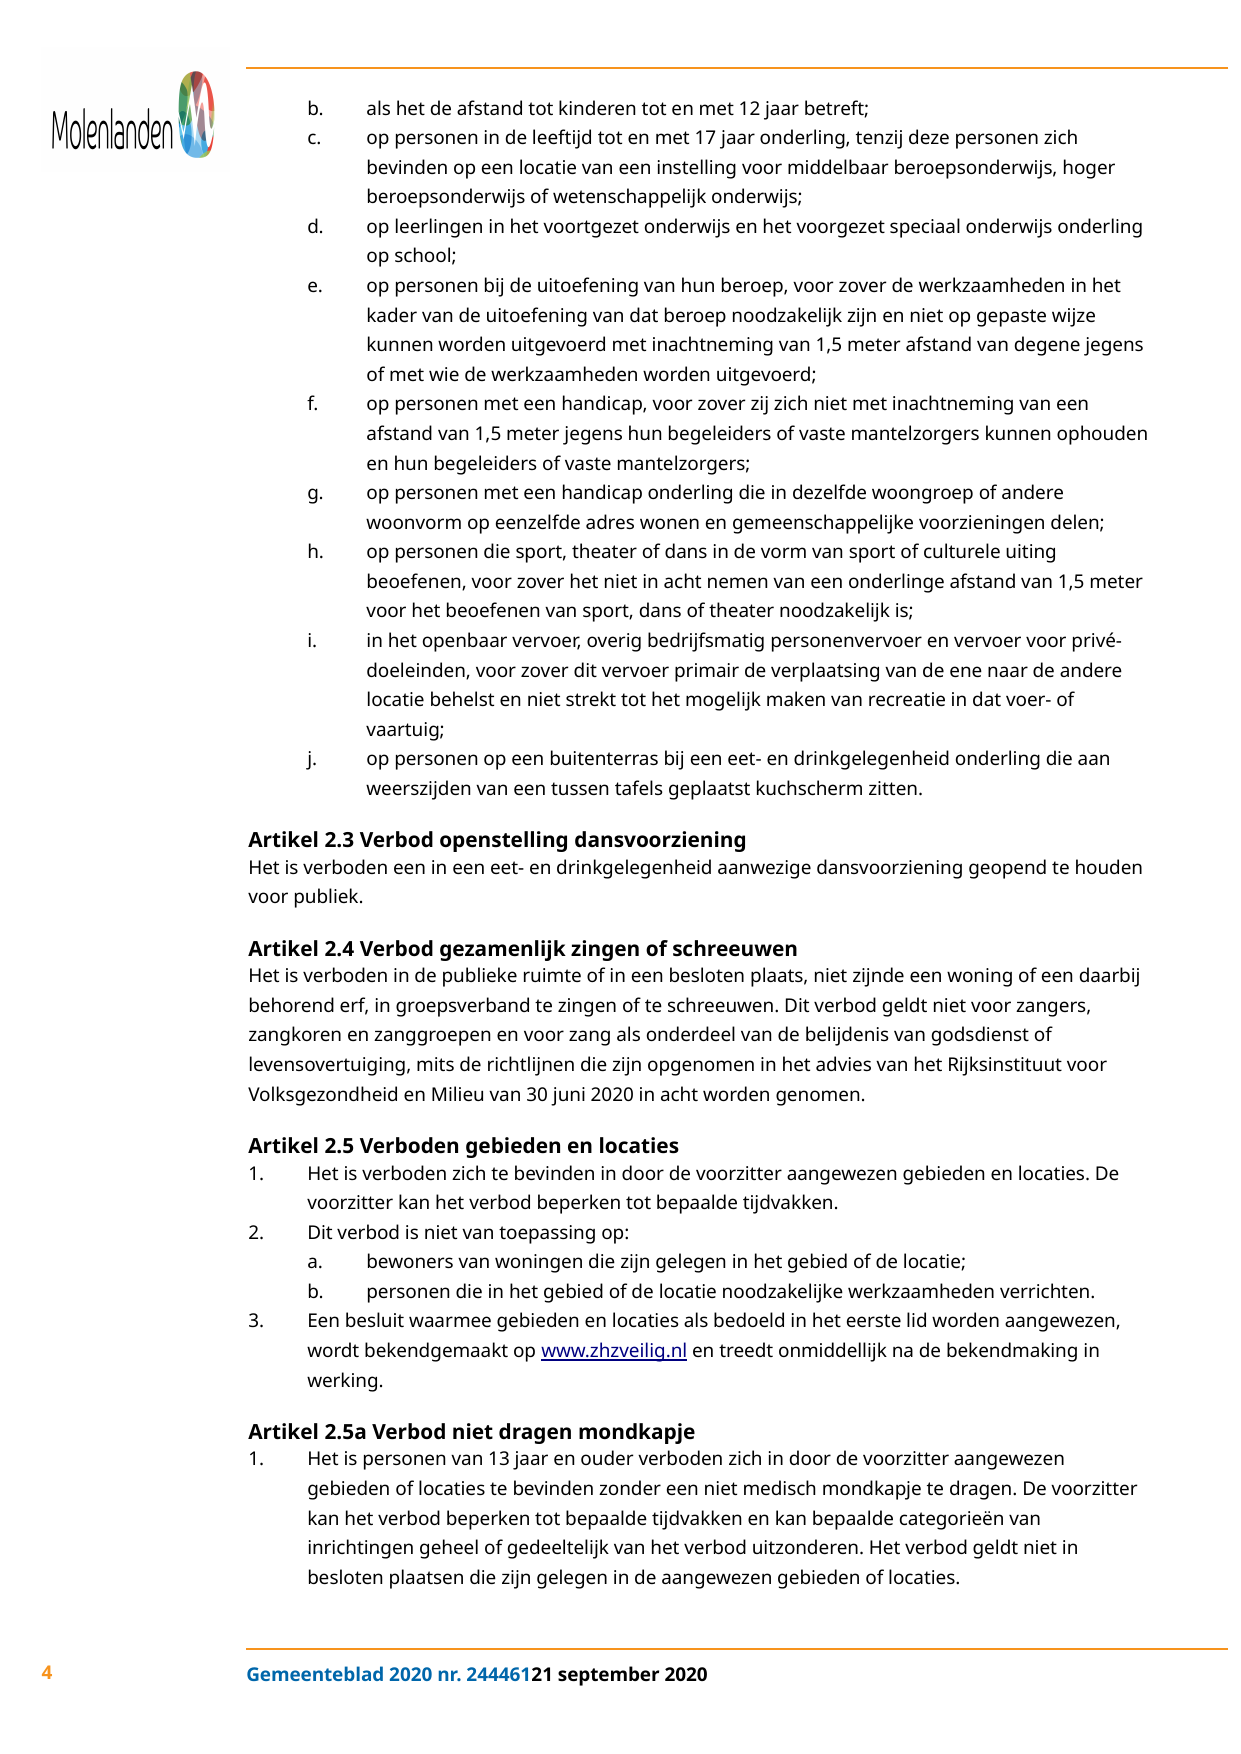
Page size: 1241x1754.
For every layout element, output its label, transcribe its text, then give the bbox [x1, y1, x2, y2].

list op leerlingen in het voortgezet onderwijs en het voorgezet speciaal onderwijs onderling op school; [307, 213, 1152, 268]
list in het openbaar vervoer, overig bedrijfsmatig personenvervoer en vervoer voor privé-doeleinden, voor zover dit vervoer primair de verplaatsing van de ene naar de andere locatie behelst en niet strekt tot het mogelijk maken van recreatie in dat voer- of vaartuig; [307, 627, 1152, 742]
list op personen met een handicap onderling die in dezelfde woongroep of andere woonvorm op eenzelfde adres wonen en gemeenschappelijke voorzieningen delen; [307, 479, 1152, 535]
list Het is personen van 13 jaar en ouder verboden zich in door de voorzitter aangewezen gebieden of locaties te bevinden zonder een niet medisch mondkapje te dragen. De voorzitter kan het verbod beperken tot bepaalde tijdvakken en kan bepaalde categorieën van inrichtingen geheel of gedeeltelijk van het verbod uitzonderen. Het verbod geldt niet in besloten plaatsen die zijn gelegen in de aangewezen gebieden of locaties. [248, 1446, 1152, 1590]
list op personen op een buitenterras bij een eet- en drinkgelegenheid onderling die aan weerszijden van een tussen tafels geplaatst kuchscherm zitten. [307, 746, 1152, 801]
list Een besluit waarmee gebieden en locaties als bedoeld in het eerste lid worden aangewezen, wordt bekendgemaakt op www.zhzveilig.nl en treedt onmiddellijk na de bekendmaking in werking. [248, 1308, 1152, 1392]
list op personen in de leeftijd tot en met 17 jaar onderling, tenzij deze personen zich bevinden op een locatie van een instelling voor middelbaar beroepsonderwijs, hoger beroepsonderwijs of wetenschappelijk onderwijs; [307, 124, 1152, 209]
text Artikel 2.5a Verbod niet dragen mondkapje [248, 1417, 1152, 1446]
list Dit verbod is niet van toepassing op: [248, 1219, 1152, 1244]
list op personen met een handicap, voor zover zij zich niet met inachtneming van een afstand van 1,5 meter jegens hun begeleiders of vaste mantelzorgers kunnen ophouden en hun begeleiders of vaste mantelzorgers; [307, 391, 1152, 476]
text Het is verboden een in een eet- en drinkgelegenheid aanwezige dansvoorziening geopend te houden voor publiek. [248, 854, 1152, 909]
text Artikel 2.3 Verbod openstelling dansvoorziening [248, 826, 1152, 854]
list op personen die sport, theater of dans in de vorm van sport of culturele uiting beoefenen, voor zover het niet in acht nemen van een onderlinge afstand van 1,5 meter voor het beoefenen van sport, dans of theater noodzakelijk is; [307, 538, 1152, 623]
text Artikel 2.4 Verbod gezamenlijk zingen of schreeuwen [248, 934, 1152, 962]
list Het is verboden zich te bevinden in door de voorzitter aangewezen gebieden en locaties. De voorzitter kan het verbod beperken tot bepaalde tijdvakken. [248, 1160, 1152, 1215]
list op personen bij de uitoefening van hun beroep, voor zover de werkzaamheden in het kader van de uitoefening van dat beroep noodzakelijk zijn en niet op gepaste wijze kunnen worden uitgevoerd met inachtneming van 1,5 meter afstand van degene jegens of met wie de werkzaamheden worden uitgevoerd; [307, 272, 1152, 387]
text Het is verboden in de publieke ruimte of in een besloten plaats, niet zijnde een woning of een daarbij behorend erf, in groepsverband te zingen of te schreeuwen. Dit verbod geldt niet voor zangers, zangkoren en zanggroepen en voor zang als onderdeel van de belijdenis van godsdienst of levensovertuiging, mits de richtlijnen die zijn opgenomen in het advies van het Rijksinstituut voor Volksgezondheid en Milieu van 30 juni 2020 in acht worden genomen. [248, 962, 1152, 1107]
text Artikel 2.5 Verboden gebieden en locaties [248, 1131, 1152, 1160]
list personen die in het gebied of de locatie noodzakelijke werkzaamheden verrichten. [307, 1278, 1152, 1304]
list als het de afstand tot kinderen tot en met 12 jaar betreft; [307, 95, 1152, 121]
list bewoners van woningen die zijn gelegen in het gebied of de locatie; [307, 1248, 1152, 1274]
picture [41, 47, 231, 172]
